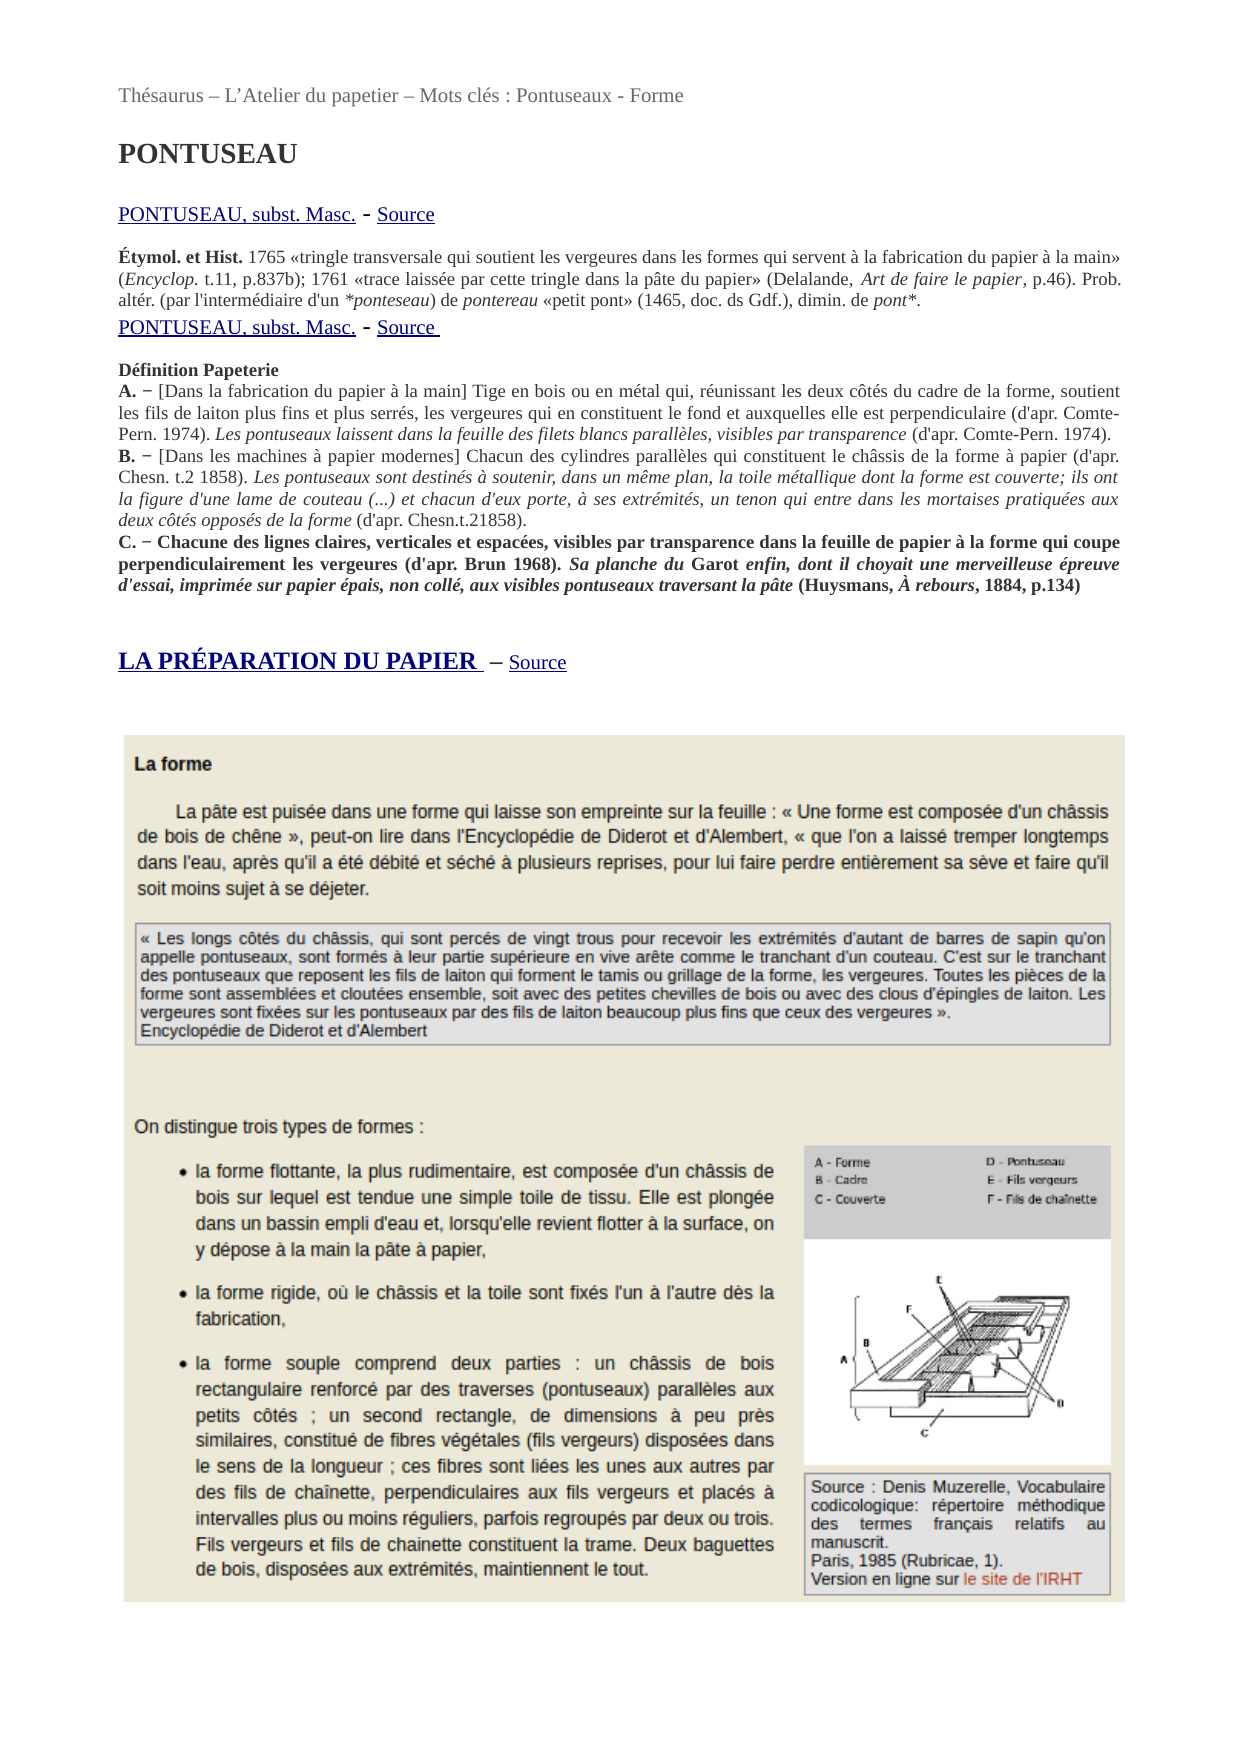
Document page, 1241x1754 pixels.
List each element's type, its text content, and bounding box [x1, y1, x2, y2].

text B. − [Dans les machines à papier modernes] Chacun des cylindres parallèles qui constituent le châssis de la forme à papier (d'apr. Chesn. t.2 1858). Les pontuseaux sont destinés à soutenir, dans un même plan, la toile métallique dont la forme est couverte; ils ont la figure d'une lame de couteau (...) et chacun d'eux porte, à ses extrémités, un tenon qui entre dans les mortaises pratiquées aux deux côtés opposés de la forme (d'apr. Chesn.t.21858). [118, 445, 1122, 531]
text PONTUSEAU, subst. Masc. - Source [118, 198, 1122, 227]
text A. − [Dans la fabrication du papier à la main] Tige en bois ou en métal qui, réunissant les deux côtés du cadre de la forme, soutient les fils de laiton plus fins et plus serrés, les vergeures qui en constituent le fond et auxquelles elle est perpendiculaire (d'apr. Comte-Pern. 1974). Les pontuseaux laissent dans la feuille des filets blancs parallèles, visibles par transparence (d'apr. Comte-Pern. 1974). [118, 380, 1122, 445]
text C. − Chacune des lignes claires, verticales et espacées, visibles par transparence dans la feuille de papier à la forme qui coupe perpendiculairement les vergeures (d'apr. Brun 1968). Sa planche du Garot enfin, dont il choyait une merveilleuse épreuve d'essai, imprimée sur papier épais, non collé, aux visibles pontuseaux traversant la pâte (Huysmans, À rebours, 1884, p.134) [118, 531, 1122, 596]
text Étymol. et Hist. 1765 «tringle transversale qui soutient les vergeures dans les formes qui servent à la fabrication du papier à la main» (Encyclop. t.11, p.837b); 1761 «trace laissée par cette tringle dans la pâte du papier» (Delalande, Art de faire le papier, p.46). Prob. altér. (par l'intermédiaire d'un *ponteseau) de pontereau «petit pont» (1465, doc. ds Gdf.), dimin. de pont*. [118, 246, 1122, 311]
text Définition Papeterie [118, 358, 1122, 380]
text PONTUSEAU, subst. Masc. - Source [118, 311, 1122, 339]
text PONTUSEAU [118, 136, 1122, 170]
text LA PRÉPARATION DU PAPIER – Source [118, 646, 1122, 675]
picture [123, 735, 1125, 1602]
